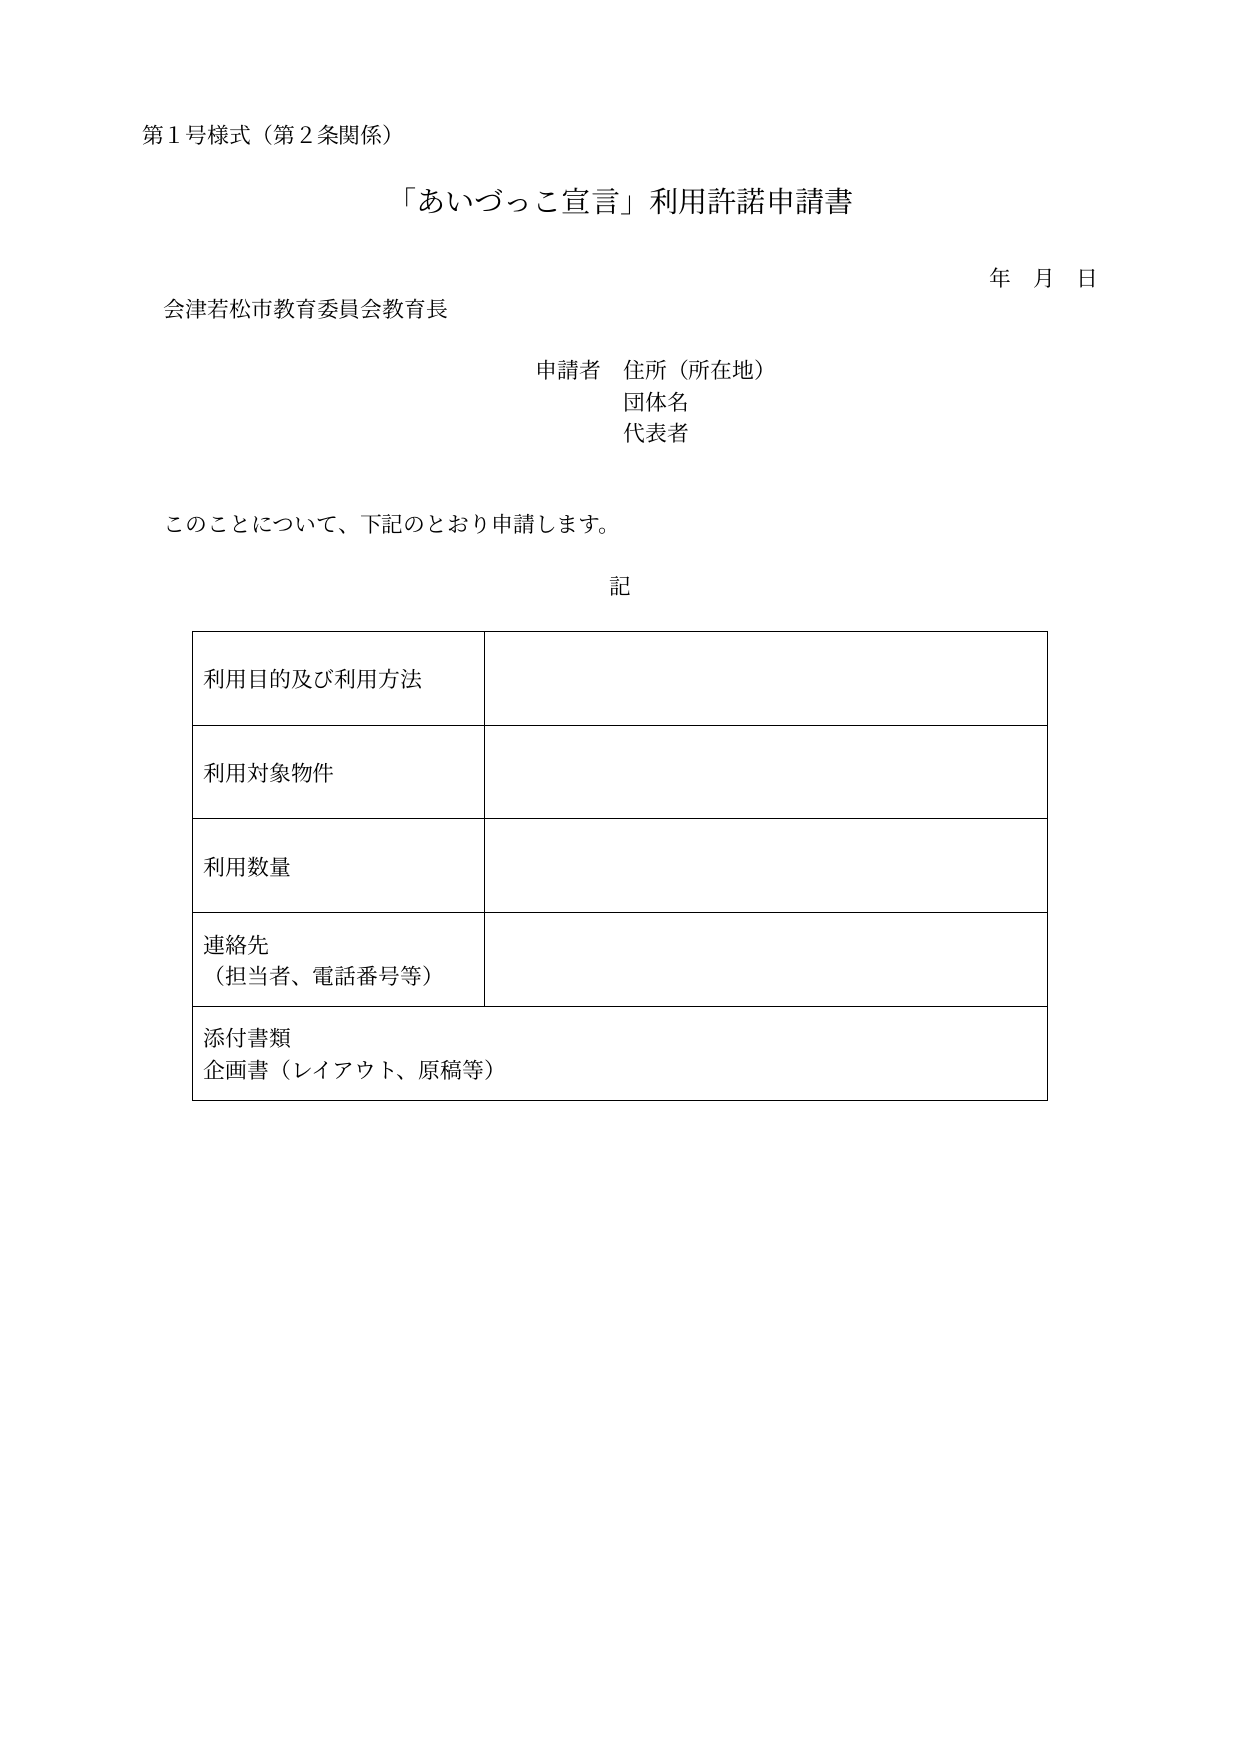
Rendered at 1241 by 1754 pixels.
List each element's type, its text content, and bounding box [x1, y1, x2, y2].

text 「あいづっこ宣言」利用許諾申請書 [142, 179, 1098, 221]
text 会津若松市教育委員会教育長 [142, 292, 1098, 324]
table_cell 連絡先 （担当者、電話番号等） [193, 913, 484, 1006]
table_cell [485, 913, 1047, 1006]
text 申請者 住所（所在地） [164, 354, 1098, 385]
text 団体名 [164, 385, 1098, 417]
table_cell [485, 726, 1047, 818]
text 代表者 [142, 417, 1098, 448]
table_cell 利用数量 [193, 819, 484, 912]
text 第１号様式（第２条関係） [142, 118, 1098, 149]
table_header 利用目的及び利用方法 [193, 632, 484, 724]
text このことについて、下記のとおり申請します。 [142, 508, 1098, 539]
table_header [485, 632, 1047, 724]
text 記 [142, 569, 1098, 600]
table_cell [485, 819, 1047, 912]
table_cell 利用対象物件 [193, 726, 484, 818]
table_cell 添付書類 企画書（レイアウト、原稿等） [193, 1007, 1047, 1099]
text 年 月 日 [142, 261, 1098, 292]
